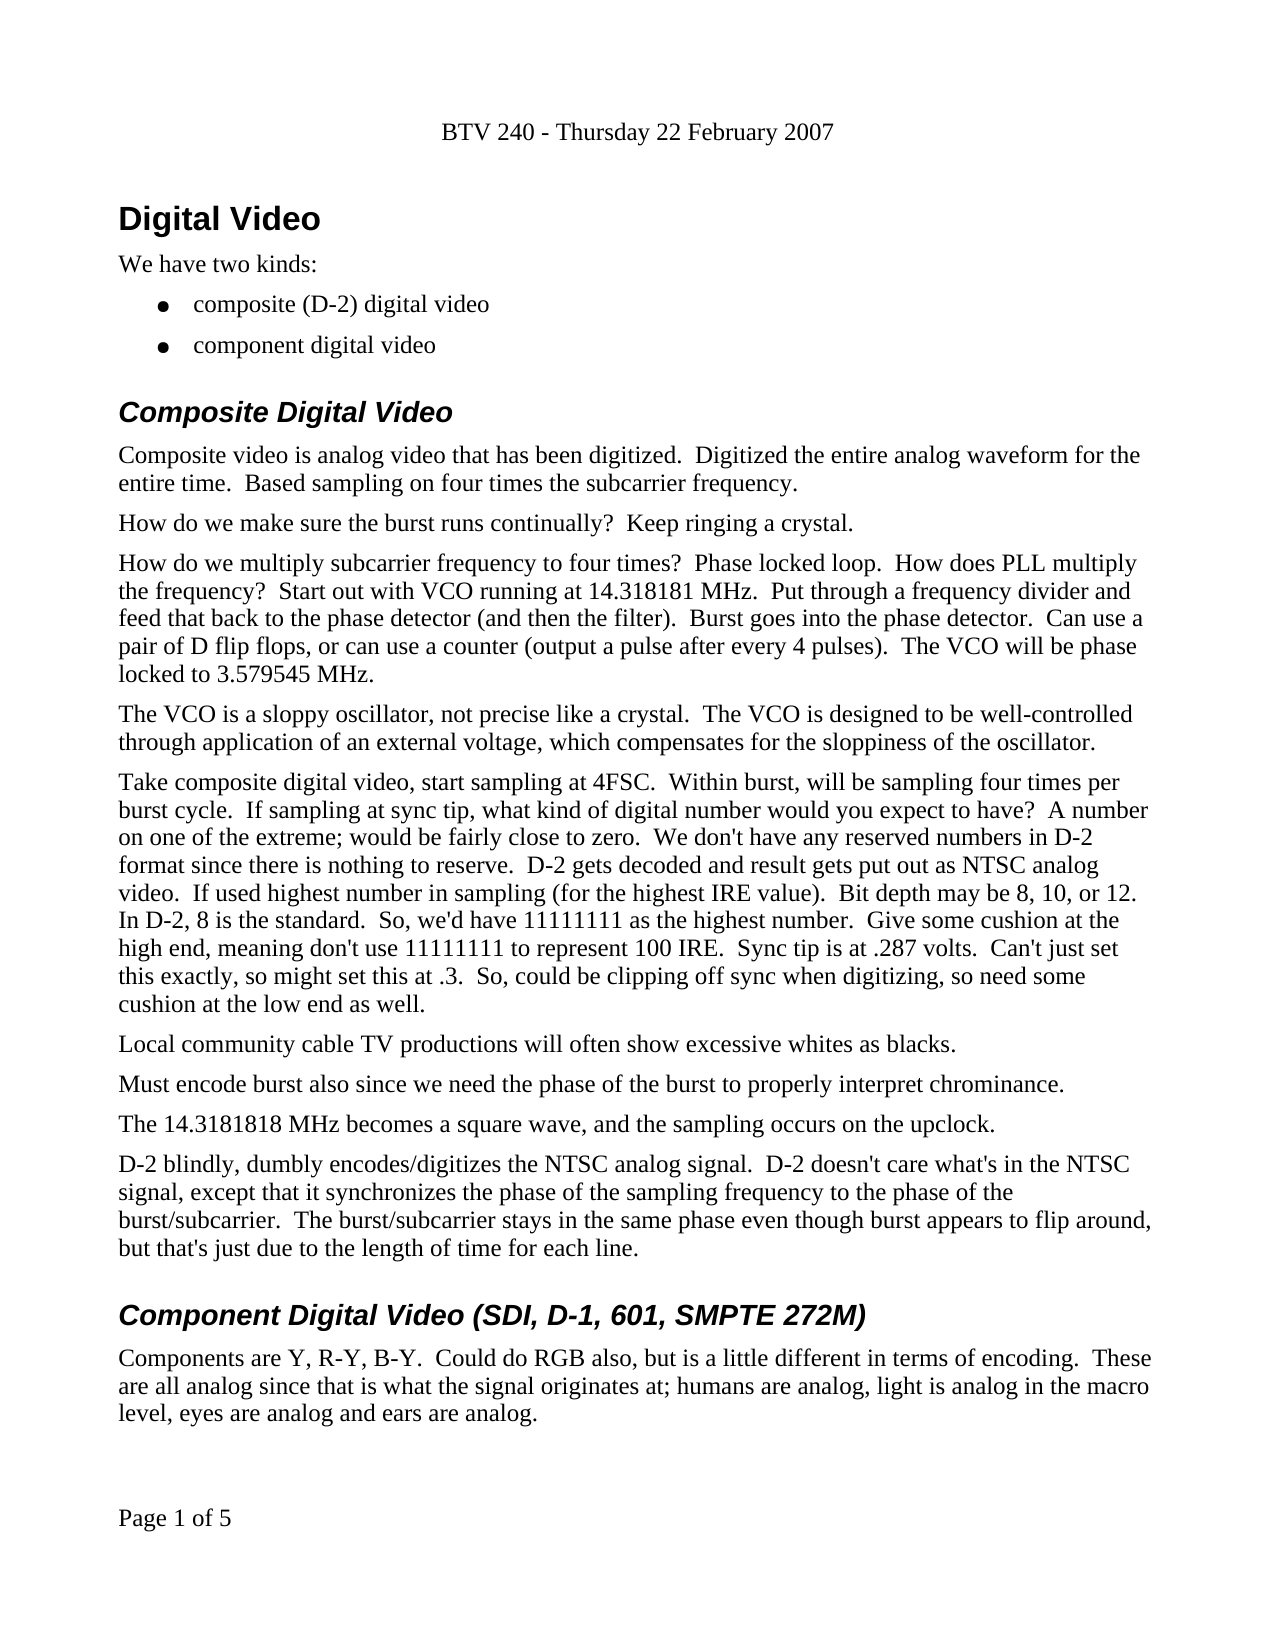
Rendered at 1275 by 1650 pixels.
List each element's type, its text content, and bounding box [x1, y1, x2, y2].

text The 14.3181818 MHz becomes a square wave, and the sampling occurs on the upclock. [118, 1110, 1157, 1138]
text Components are Y, R-Y, B-Y. Could do RGB also, but is a little different in terms of encoding. These are all analog since that is what the signal originates at; humans are analog, light is analog in the macro level, eyes are analog and ears are analog. [118, 1344, 1157, 1427]
text Must encode burst also since we need the phase of the burst to properly interpret chrominance. [118, 1070, 1157, 1098]
list component digital video [156, 331, 1157, 358]
text How do we multiply subcarrier frequency to four times? Phase locked loop. How does PLL multiply the frequency? Start out with VCO running at 14.318181 MHz. Put through a frequency divider and feed that back to the phase detector (and then the filter). Burst goes into the phase detector. Can use a pair of D flip flops, or can use a counter (output a pulse after every 4 pulses). The VCO will be phase locked to 3.579545 MHz. [118, 549, 1157, 688]
text How do we make sure the burst runs continually? Keep ringing a crystal. [118, 509, 1157, 537]
text Composite video is analog video that has been digitized. Digitized the entire analog waveform for the entire time. Based sampling on four times the subcarrier frequency. [118, 441, 1157, 496]
list composite (D-2) digital video [156, 291, 1157, 318]
text Take composite digital video, start sampling at 4FSC. Within burst, will be sampling four times per burst cycle. If sampling at sync tip, what kind of digital number would you expect to have? A number on one of the extreme; would be fairly close to zero. We don't have any reserved numbers in D-2 format since there is nothing to reserve. D-2 gets decoded and result gets put out as NTSC analog video. If used highest number in sampling (for the highest IRE value). Bit depth may be 8, 10, or 12. In D-2, 8 is the standard. So, we'd have 11111111 as the highest number. Give some cushion at the high end, meaning don't use 11111111 to represent 100 IRE. Sync tip is at .287 volts. Can't just set this exactly, so might set this at .3. So, could be clipping off sync when digitizing, so need some cushion at the low end as well. [118, 768, 1157, 1017]
subtitle Composite Digital Video [118, 396, 1157, 428]
text D-2 blindly, dumbly encodes/digitizes the NTSC analog signal. D-2 doesn't care what's in the NTSC signal, except that it synchronizes the phase of the sampling frequency to the phase of the burst/subcarrier. The burst/subcarrier stays in the same phase even though burst appears to flip around, but that's just due to the length of time for each line. [118, 1151, 1157, 1261]
text We have two kinds: [118, 250, 1157, 278]
text The VCO is a sloppy oscillator, not precise like a crystal. The VCO is designed to be well-controlled through application of an external voltage, which compensates for the sloppiness of the oscillator. [118, 700, 1157, 756]
subtitle Component Digital Video (SDI, D-1, 601, SMPTE 272M) [118, 1299, 1157, 1332]
text Local community cable TV productions will often show excessive whites as blacks. [118, 1030, 1157, 1058]
subtitle Digital Video [118, 200, 1157, 238]
